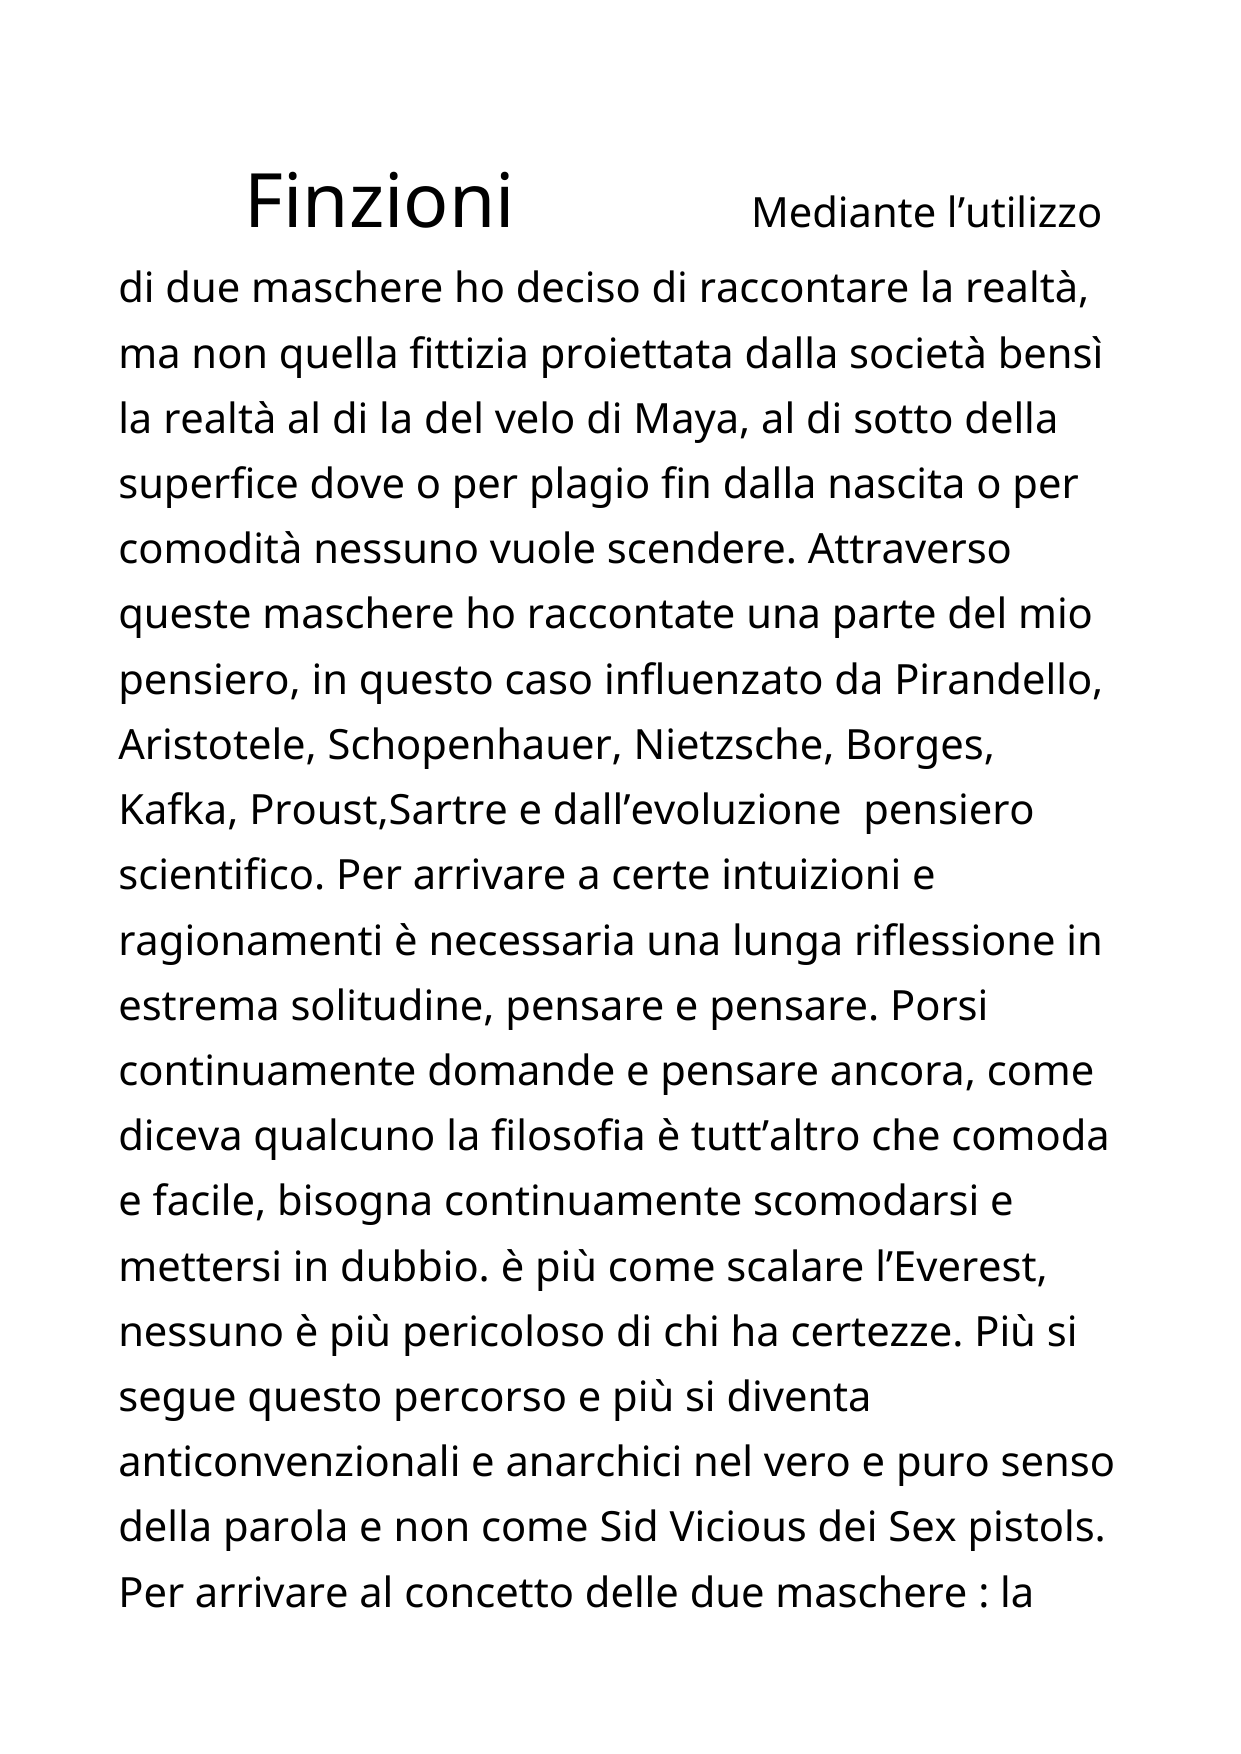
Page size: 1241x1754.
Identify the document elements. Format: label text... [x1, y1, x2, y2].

text Finzioni Mediante l’utilizzo di due maschere ho deciso di raccontare la realtà, ma non quella fittizia proiettata dalla società bensì la realtà al di la del velo di Maya, al di sotto della superfice dove o per plagio fin dalla nascita o per comodità nessuno vuole scendere. Attraverso queste maschere ho raccontate una parte del mio pensiero, in questo caso influenzato da Pirandello, Aristotele, Schopenhauer, Nietzsche, Borges, Kafka, Proust,Sartre e dall’evoluzione pensiero scientifico. Per arrivare a certe intuizioni e ragionamenti è necessaria una lunga riflessione in estrema solitudine, pensare e pensare. Porsi continuamente domande e pensare ancora, come diceva qualcuno la filosofia è tutt’altro che comoda e facile, bisogna continuamente scomodarsi e mettersi in dubbio. è più come scalare l’Everest, nessuno è più pericoloso di chi ha certezze. Più si segue questo percorso e più si diventa anticonvenzionali e anarchici nel vero e puro senso della parola e non come Sid Vicious dei Sex pistols. Per arrivare al concetto delle due maschere : la [118, 148, 1122, 1619]
